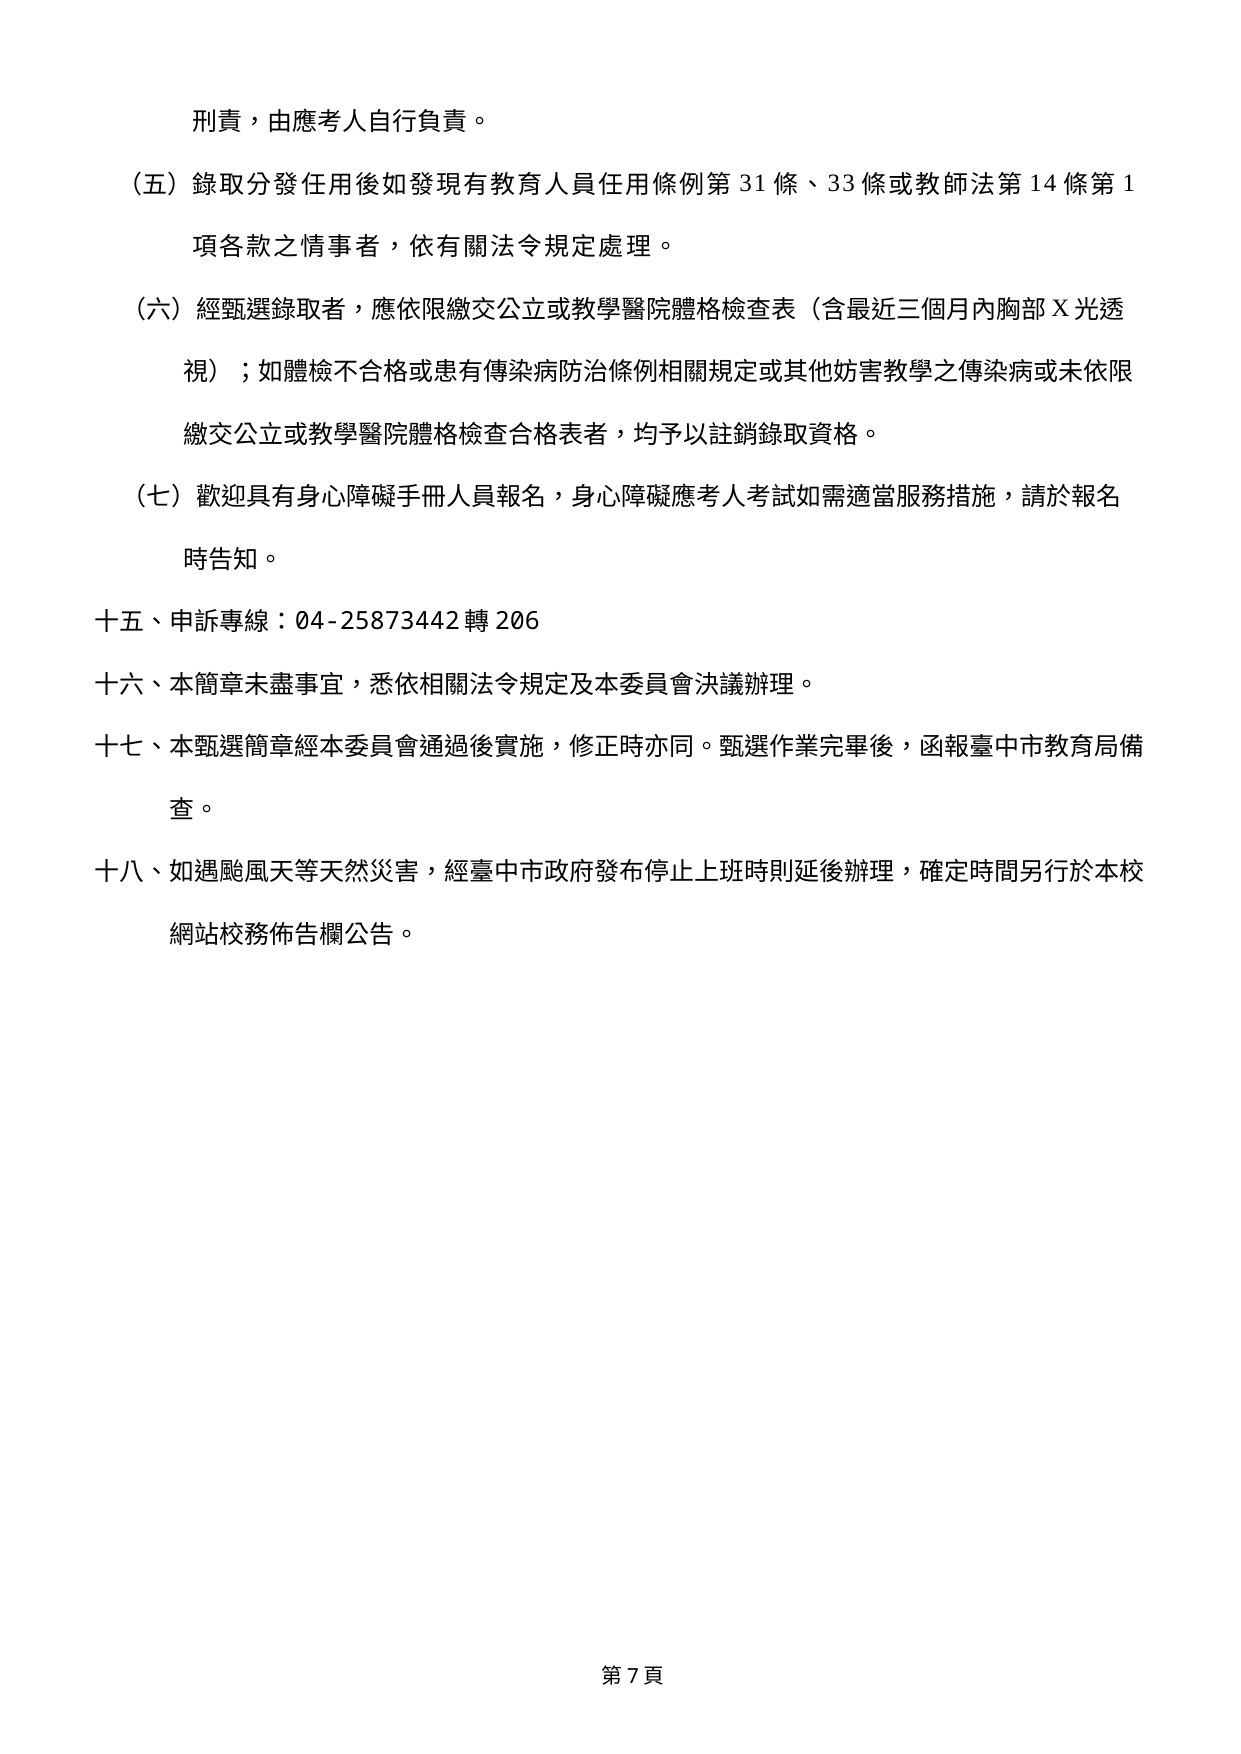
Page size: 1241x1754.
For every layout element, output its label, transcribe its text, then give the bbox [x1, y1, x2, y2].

text 十五、申訴專線：04-25873442轉206 [94, 578, 1146, 641]
text 十七、本甄選簡章經本委員會通過後實施，修正時亦同。甄選作業完畢後，函報臺中市教育局備查。 [94, 703, 1146, 828]
text （五）錄取分發任用後如發現有教育人員任用條例第31條、33條或教師法第14條第1項各款之情事者，依有關法令規定處理。 [117, 141, 1146, 266]
text （七）歡迎具有身心障礙手冊人員報名，身心障礙應考人考試如需適當服務措施，請於報名時告知。 [121, 453, 1146, 578]
text 十六、本簡章未盡事宜，悉依相關法令規定及本委員會決議辦理。 [94, 641, 1146, 703]
text 十八、如遇颱風天等天然災害，經臺中市政府發布停止上班時則延後辦理，確定時間另行於本校網站校務佈告欄公告。 [94, 828, 1146, 953]
text 刑責，由應考人自行負責。 [117, 78, 1146, 141]
text （六）經甄選錄取者，應依限繳交公立或教學醫院體格檢查表（含最近三個月內胸部X光透視）；如體檢不合格或患有傳染病防治條例相關規定或其他妨害教學之傳染病或未依限繳交公立或教學醫院體格檢查合格表者，均予以註銷錄取資格。 [121, 266, 1146, 453]
